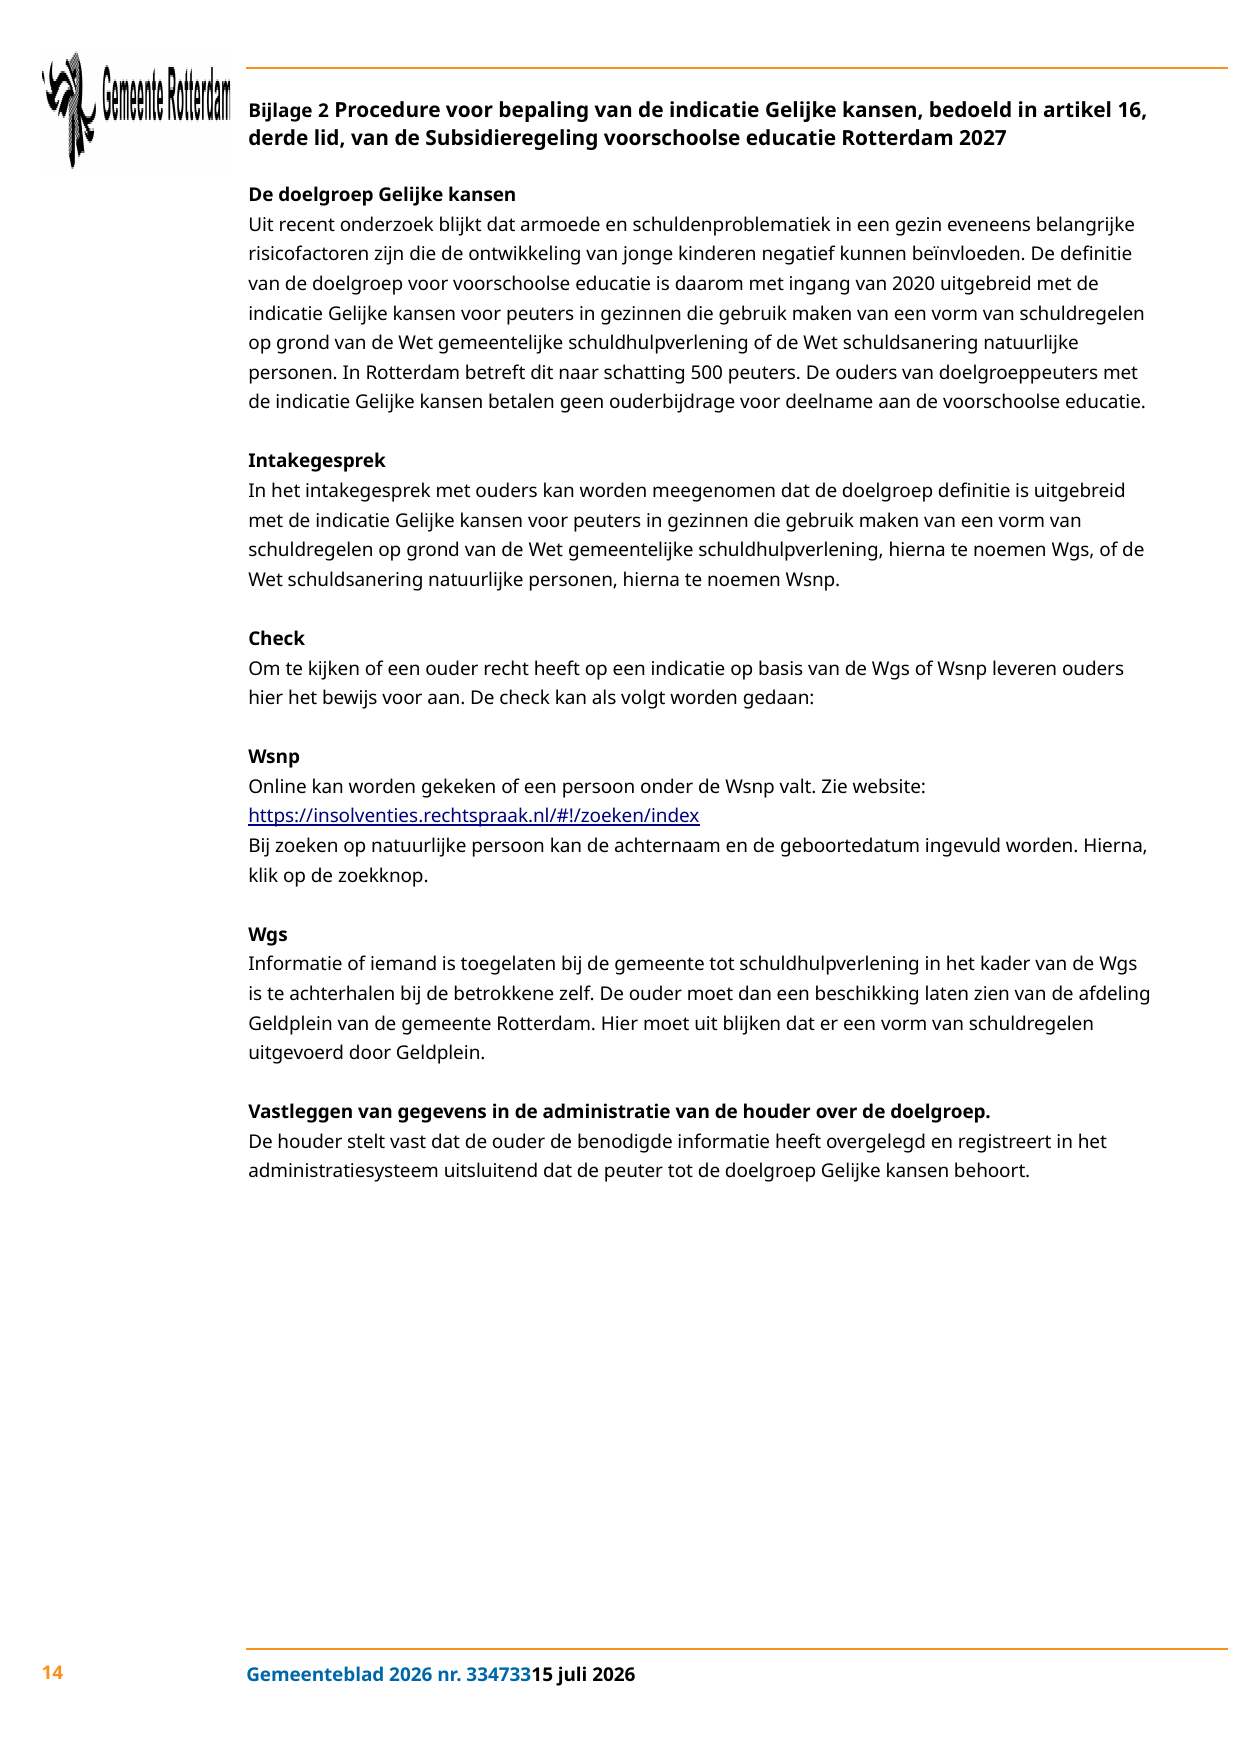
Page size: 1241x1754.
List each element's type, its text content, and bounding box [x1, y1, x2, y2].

text Wsnp [248, 743, 1152, 769]
text Intakegesprek [248, 448, 1152, 473]
text Uit recent onderzoek blijkt dat armoede en schuldenproblematiek in een gezin eveneens belangrijke risicofactoren zijn die de ontwikkeling van jonge kinderen negatief kunnen beïnvloeden. De definitie van de doelgroep voor voorschoolse educatie is daarom met ingang van 2020 uitgebreid met de indicatie Gelijke kansen voor peuters in gezinnen die gebruik maken van een vorm van schuldregelen op grond van de Wet gemeentelijke schuldhulpverlening of de Wet schuldsanering natuurlijke personen. In Rotterdam betreft dit naar schatting 500 peuters. De ouders van doelgroeppeuters met de indicatie Gelijke kansen betalen geen ouderbijdrage voor deelname aan de voorschoolse educatie. [248, 211, 1152, 414]
picture [41, 47, 231, 172]
text Om te kijken of een ouder recht heeft op een indicatie op basis van de Wgs of Wsnp leveren ouders hier het bewijs voor aan. De check kan als volgt worden gedaan: [248, 655, 1152, 710]
text Bijlage 2 Procedure voor bepaling van de indicatie Gelijke kansen, bedoeld in artikel 16, derde lid, van de Subsidieregeling voorschoolse educatie Rotterdam 2027 [248, 95, 1152, 152]
text De houder stelt vast dat de ouder de benodigde informatie heeft overgelegd en registreert in het administratiesysteem uitsluitend dat de peuter tot de doelgroep Gelijke kansen behoort. [248, 1128, 1152, 1183]
text Vastleggen van gegevens in de administratie van de houder over de doelgroep. [248, 1098, 1152, 1124]
text Check [248, 625, 1152, 651]
text De doelgroep Gelijke kansen [248, 181, 1152, 207]
text Wgs [248, 921, 1152, 947]
text Online kan worden gekeken of een persoon onder de Wsnp valt. Zie website: https://insolventies.rechtspraak.nl/#!/zoeken/index [248, 773, 1152, 828]
text Bij zoeken op natuurlijke persoon kan de achternaam en de geboortedatum ingevuld worden. Hierna, klik op de zoekknop. [248, 832, 1152, 887]
text Informatie of iemand is toegelaten bij de gemeente tot schuldhulpverlening in het kader van de Wgs is te achterhalen bij de betrokkene zelf. De ouder moet dan een beschikking laten zien van de afdeling Geldplein van de gemeente Rotterdam. Hier moet uit blijken dat er een vorm van schuldregelen uitgevoerd door Geldplein. [248, 951, 1152, 1065]
text In het intakegesprek met ouders kan worden meegenomen dat de doelgroep definitie is uitgebreid met de indicatie Gelijke kansen voor peuters in gezinnen die gebruik maken van een vorm van schuldregelen op grond van de Wet gemeentelijke schuldhulpverlening, hierna te noemen Wgs, of de Wet schuldsanering natuurlijke personen, hierna te noemen Wsnp. [248, 477, 1152, 592]
